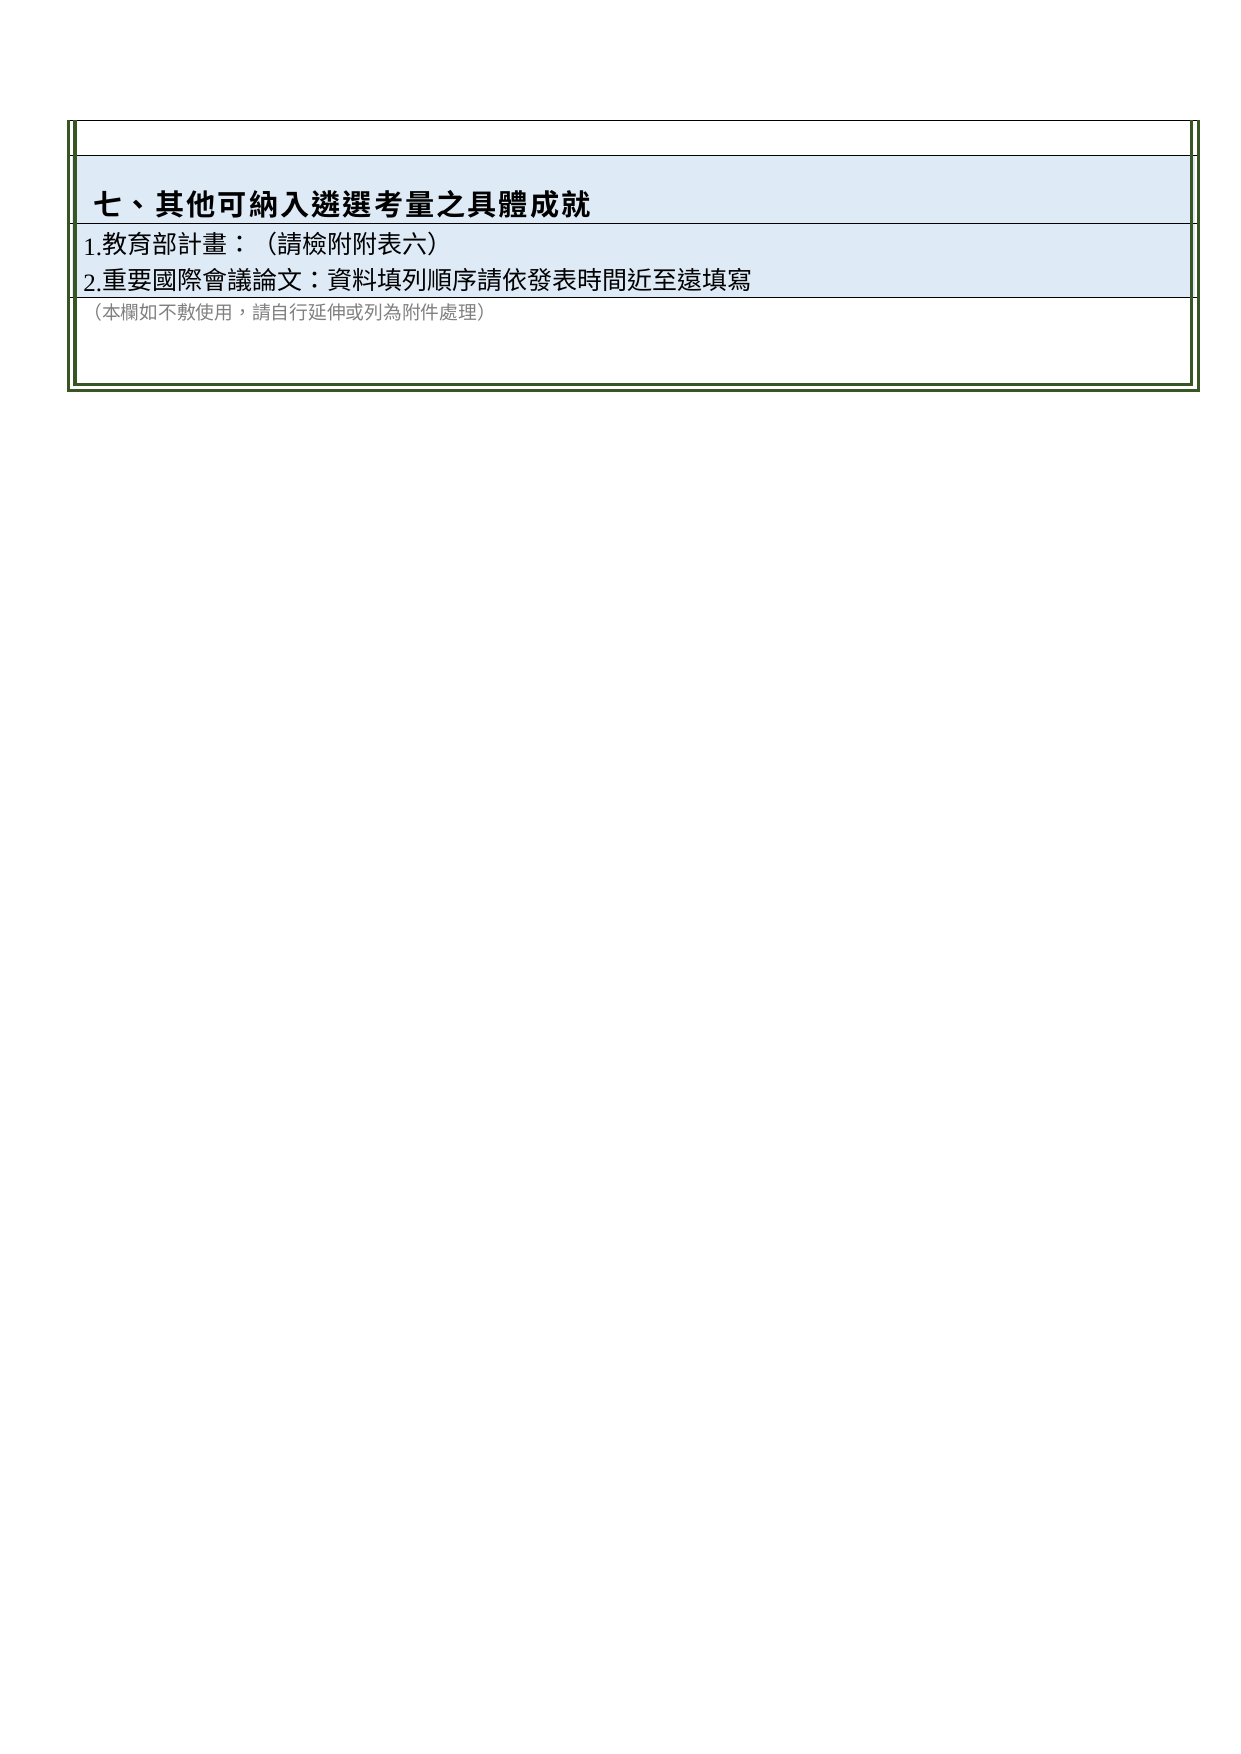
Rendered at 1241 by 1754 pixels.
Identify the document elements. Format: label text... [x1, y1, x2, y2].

table_cell [77, 121, 1190, 154]
table_cell 1.教育部計畫：（請檢附附表六） 2.重要國際會議論文：資料填列順序請依發表時間近至遠填寫 [77, 224, 1190, 297]
table_cell （本欄如不敷使用，請自行延伸或列為附件處理） [77, 298, 1190, 383]
table_cell 七、其他可納入遴選考量之具體成就 [77, 156, 1190, 223]
